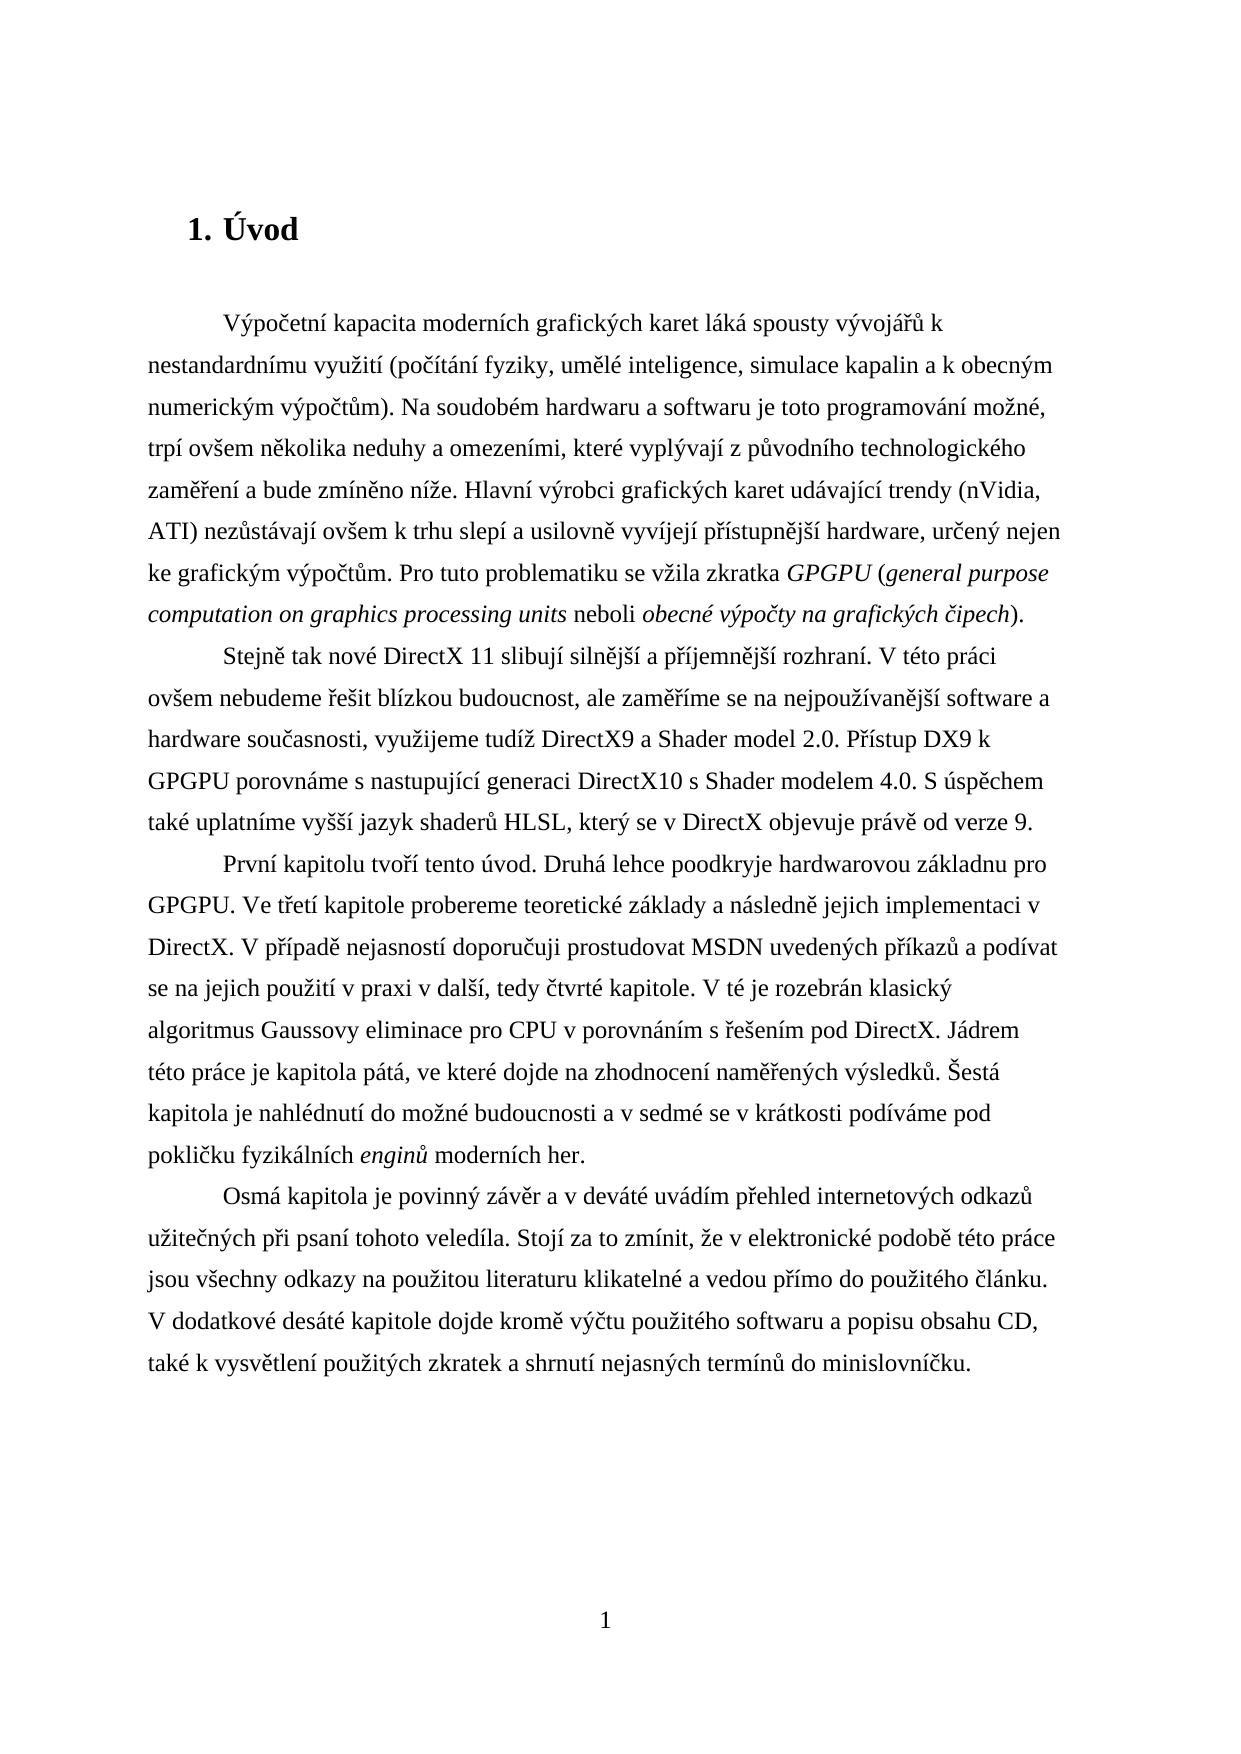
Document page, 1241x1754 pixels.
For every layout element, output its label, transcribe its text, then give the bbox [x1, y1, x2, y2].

subtitle Úvod [178, 211, 1063, 248]
text Výpočetní kapacita moderních grafických karet láká spousty vývojářů k nestandardnímu využití (počítání fyziky, umělé inteligence, simulace kapalin a k obecným numerickým výpočtům). Na soudobém hardwaru a softwaru je toto programování možné, trpí ovšem několika neduhy a omezeními, které vyplývají z původního technologického zaměření a bude zmíněno níže. Hlavní výrobci grafických karet udávající trendy (nVidia, ATI) nezůstávají ovšem k trhu slepí a usilovně vyvíjejí přístupnější hardware, určený nejen ke grafickým výpočtům. Pro tuto problematiku se vžila zkratka GPGPU (general purpose computation on graphics processing units neboli obecné výpočty na grafických čipech). [148, 309, 1063, 628]
text První kapitolu tvoří tento úvod. Druhá lehce poodkryje hardwarovou základnu pro GPGPU. Ve třetí kapitole probereme teoretické základy a následně jejich implementaci v DirectX. V případě nejasností doporučuji prostudovat MSDN uvedených příkazů a podívat se na jejich použití v praxi v další, tedy čtvrté kapitole. V té je rozebrán klasický algoritmus Gaussovy eliminace pro CPU v porovnáním s řešením pod DirectX. Jádrem této práce je kapitola pátá, ve které dojde na zhodnocení naměřených výsledků. Šestá kapitola je nahlédnutí do možné budoucnosti a v sedmé se v krátkosti podíváme pod pokličku fyzikálních enginů moderních her. [148, 850, 1063, 1168]
text Stejně tak nové DirectX 11 slibují silnější a příjemnější rozhraní. V této práci ovšem nebudeme řešit blízkou budoucnost, ale zaměříme se na nejpoužívanější software a hardware současnosti, využijeme tudíž DirectX9 a Shader model 2.0. Přístup DX9 k GPGPU porovnáme s nastupující generaci DirectX10 s Shader modelem 4.0. S úspěchem také uplatníme vyšší jazyk shaderů HLSL, který se v DirectX objevuje právě od verze 9. [148, 642, 1063, 836]
text Osmá kapitola je povinný závěr a v deváté uvádím přehled internetových odkazů užitečných při psaní tohoto veledíla. Stojí za to zmínit, že v elektronické podobě této práce jsou všechny odkazy na použitou literaturu klikatelné a vedou přímo do použitého článku. V dodatkové desáté kapitole dojde kromě výčtu použitého softwaru a popisu obsahu CD, také k vysvětlení použitých zkratek a shrnutí nejasných termínů do minislovníčku. [148, 1182, 1063, 1376]
